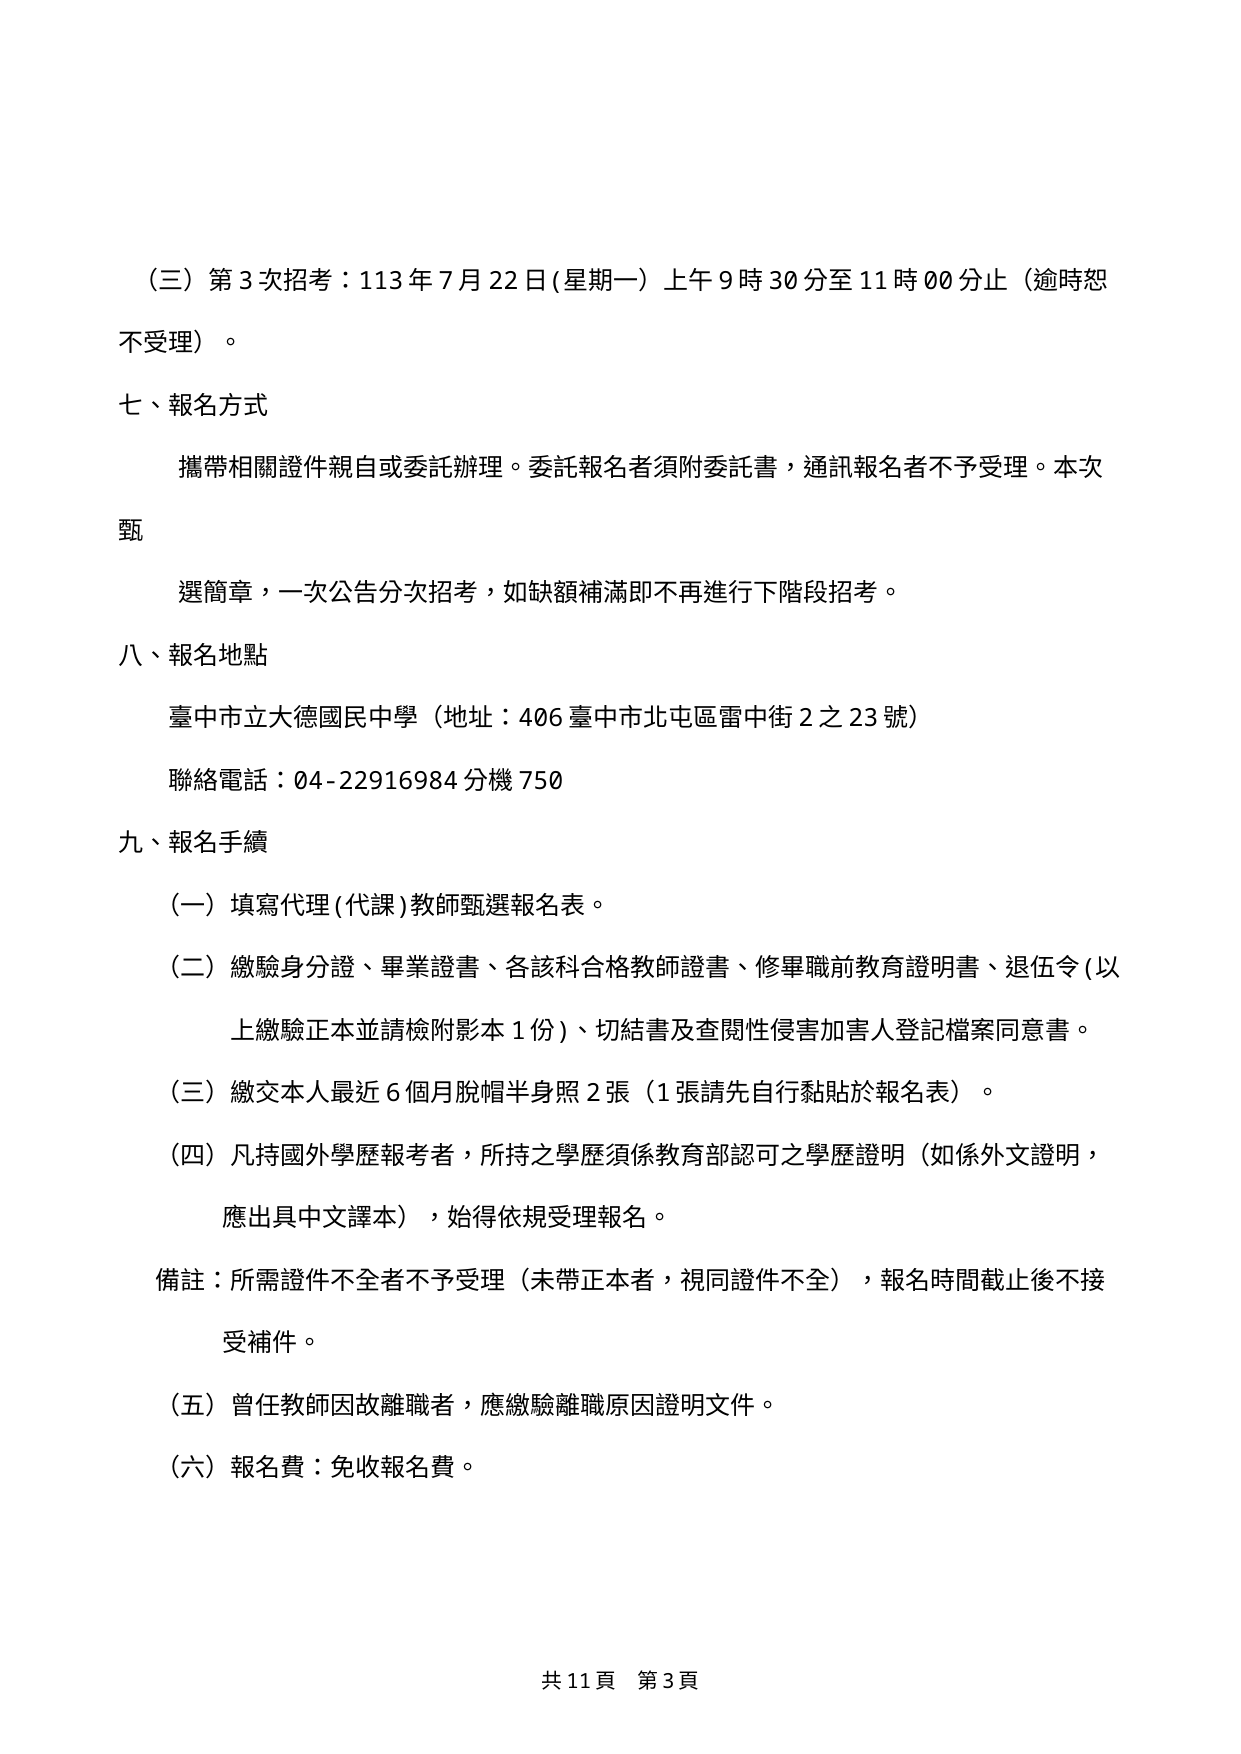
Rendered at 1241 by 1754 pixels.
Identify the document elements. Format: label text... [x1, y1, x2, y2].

text 備註：所需證件不全者不予受理（未帶正本者，視同證件不全），報名時間截止後不接受補件。 [156, 1237, 1122, 1362]
text （三）繳交本人最近6個月脫帽半身照2張（1張請先自行黏貼於報名表）。 [156, 1049, 1122, 1112]
text （一）填寫代理(代課)教師甄選報名表。 [118, 862, 1122, 924]
text （五）曾任教師因故離職者，應繳驗離職原因證明文件。 [156, 1362, 1122, 1424]
text （六）報名費：免收報名費。 [156, 1424, 1122, 1487]
text 選簡章，一次公告分次招考，如缺額補滿即不再進行下階段招考。 [118, 549, 1122, 612]
text （三）第3次招考：113年7月22日(星期一）上午9時30分至11時00分止（逾時恕不受理）。 [118, 237, 1122, 362]
text 九、報名手續 [118, 799, 1122, 862]
text 七、報名方式 攜帶相關證件親自或委託辦理。委託報名者須附委託書，通訊報名者不予受理。本次甄 [118, 362, 1122, 549]
text （四）凡持國外學歷報考者，所持之學歷須係教育部認可之學歷證明（如係外文證明，應出具中文譯本），始得依規受理報名。 [156, 1112, 1122, 1237]
text 聯絡電話：04-22916984分機750 [168, 737, 1122, 799]
text （二）繳驗身分證、畢業證書、各該科合格教師證書、修畢職前教育證明書、退伍令(以上繳驗正本並請檢附影本1份)、切結書及查閱性侵害加害人登記檔案同意書。 [156, 924, 1122, 1049]
text 八、報名地點 臺中市立大德國民中學（地址：406臺中市北屯區雷中街2之23號） [118, 612, 1122, 737]
